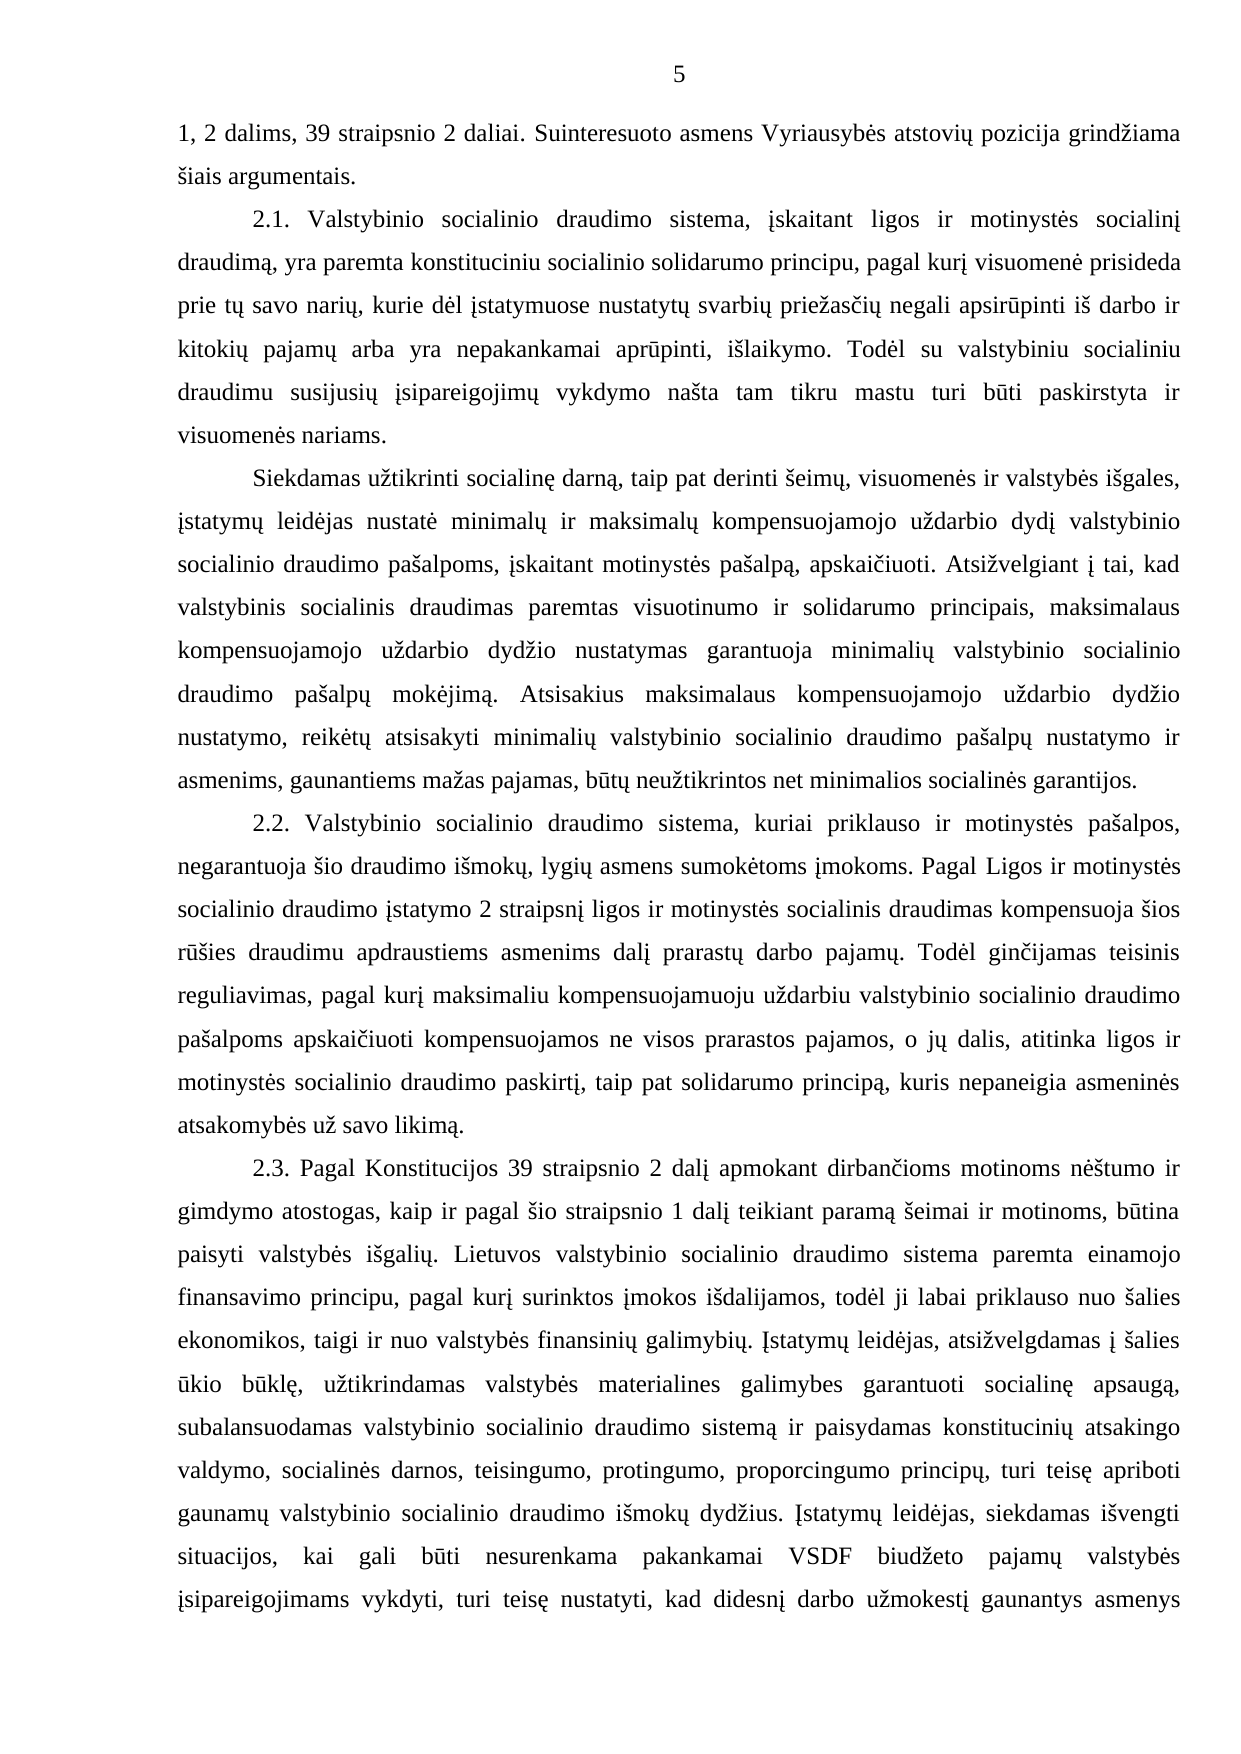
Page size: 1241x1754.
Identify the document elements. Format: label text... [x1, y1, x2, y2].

text 2.1. Valstybinio socialinio draudimo sistema, įskaitant ligos ir motinystės socialinį draudimą, yra paremta konstituciniu socialinio solidarumo principu, pagal kurį visuomenė prisideda prie tų savo narių, kurie dėl įstatymuose nustatytų svarbių priežasčių negali apsirūpinti iš darbo ir kitokių pajamų arba yra nepakankamai aprūpinti, išlaikymo. Todėl su valstybiniu socialiniu draudimu susijusių įsipareigojimų vykdymo našta tam tikru mastu turi būti paskirstyta ir visuomenės nariams. [177, 204, 1181, 449]
text 1, 2 dalims, 39 straipsnio 2 daliai. Suinteresuoto asmens Vyriausybės atstovių pozicija grindžiama šiais argumentais. [177, 118, 1181, 190]
text 2.2. Valstybinio socialinio draudimo sistema, kuriai priklauso ir motinystės pašalpos, negarantuoja šio draudimo išmokų, lygių asmens sumokėtoms įmokoms. Pagal Ligos ir motinystės socialinio draudimo įstatymo 2 straipsnį ligos ir motinystės socialinis draudimas kompensuoja šios rūšies draudimu apdraustiems asmenims dalį prarastų darbo pajamų. Todėl ginčijamas teisinis reguliavimas, pagal kurį maksimaliu kompensuojamuoju uždarbiu valstybinio socialinio draudimo pašalpoms apskaičiuoti kompensuojamos ne visos prarastos pajamos, o jų dalis, atitinka ligos ir motinystės socialinio draudimo paskirtį, taip pat solidarumo principą, kuris nepaneigia asmeninės atsakomybės už savo likimą. [177, 808, 1181, 1139]
text 2.3. Pagal Konstitucijos 39 straipsnio 2 dalį apmokant dirbančioms motinoms nėštumo ir gimdymo atostogas, kaip ir pagal šio straipsnio 1 dalį teikiant paramą šeimai ir motinoms, būtina paisyti valstybės išgalių. Lietuvos valstybinio socialinio draudimo sistema paremta einamojo finansavimo principu, pagal kurį surinktos įmokos išdalijamos, todėl ji labai priklauso nuo šalies ekonomikos, taigi ir nuo valstybės finansinių galimybių. Įstatymų leidėjas, atsižvelgdamas į šalies ūkio būklę, užtikrindamas valstybės materialines galimybes garantuoti socialinę apsaugą, subalansuodamas valstybinio socialinio draudimo sistemą ir paisydamas konstitucinių atsakingo valdymo, socialinės darnos, teisingumo, protingumo, proporcingumo principų, turi teisę apriboti gaunamų valstybinio socialinio draudimo išmokų dydžius. Įstatymų leidėjas, siekdamas išvengti situacijos, kai gali būti nesurenkama pakankamai VSDF biudžeto pajamų valstybės įsipareigojimams vykdyti, turi teisę nustatyti, kad didesnį darbo užmokestį gaunantys asmenys [177, 1153, 1181, 1613]
text Siekdamas užtikrinti socialinę darną, taip pat derinti šeimų, visuomenės ir valstybės išgales, įstatymų leidėjas nustatė minimalų ir maksimalų kompensuojamojo uždarbio dydį valstybinio socialinio draudimo pašalpoms, įskaitant motinystės pašalpą, apskaičiuoti. Atsižvelgiant į tai, kad valstybinis socialinis draudimas paremtas visuotinumo ir solidarumo principais, maksimalaus kompensuojamojo uždarbio dydžio nustatymas garantuoja minimalių valstybinio socialinio draudimo pašalpų mokėjimą. Atsisakius maksimalaus kompensuojamojo uždarbio dydžio nustatymo, reikėtų atsisakyti minimalių valstybinio socialinio draudimo pašalpų nustatymo ir asmenims, gaunantiems mažas pajamas, būtų neužtikrintos net minimalios socialinės garantijos. [177, 463, 1181, 794]
